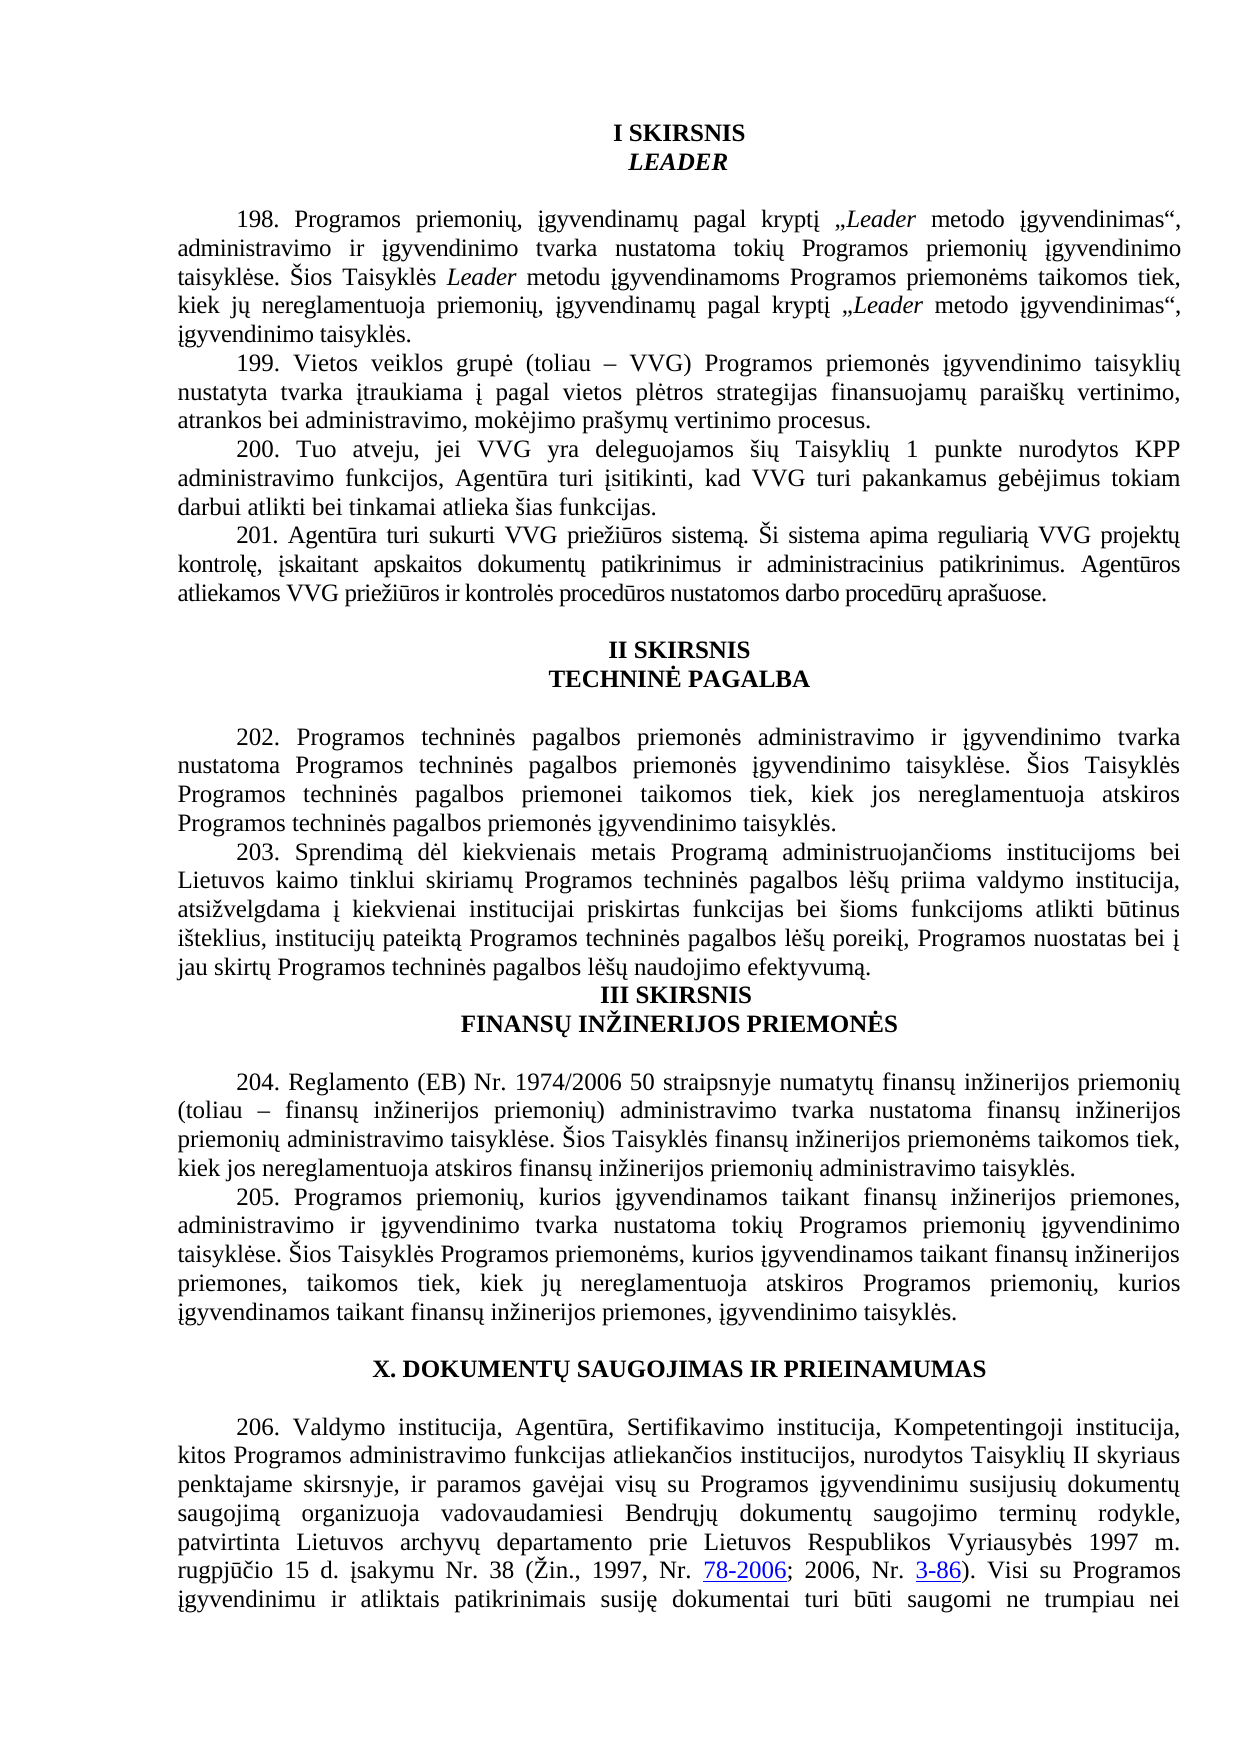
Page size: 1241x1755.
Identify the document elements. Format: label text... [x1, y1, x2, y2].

text II SKIRSNIS [177, 636, 1181, 664]
text LEADER [177, 147, 1181, 176]
text 201. Agentūra turi sukurti VVG priežiūros sistemą. Ši sistema apima reguliarią VVG projektų kontrolę, įskaitant apskaitos dokumentų patikrinimus ir administracinius patikrinimus. Agentūros atliekamos VVG priežiūros ir kontrolės procedūros nustatomos darbo procedūrų aprašuose. [177, 521, 1181, 607]
text 200. Tuo atveju, jei VVG yra deleguojamos šių Taisyklių 1 punkte nurodytos KPP administravimo funkcijos, Agentūra turi įsitikinti, kad VVG turi pakankamus gebėjimus tokiam darbui atlikti bei tinkamai atlieka šias funkcijas. [177, 434, 1181, 521]
text TECHNINĖ PAGALBA [177, 664, 1181, 693]
text X. DOKUMENTŲ SAUGOJIMAS IR PRIEINAMUMAS [177, 1354, 1181, 1383]
text FINANSŲ INŽINERIJOS PRIEMONĖS [177, 1009, 1181, 1038]
text III SKIRSNIS [177, 981, 1181, 1009]
text 205. Programos priemonių, kurios įgyvendinamos taikant finansų inžinerijos priemones, administravimo ir įgyvendinimo tvarka nustatoma tokių Programos priemonių įgyvendinimo taisyklėse. Šios Taisyklės Programos priemonėms, kurios įgyvendinamos taikant finansų inžinerijos priemones, taikomos tiek, kiek jų nereglamentuoja atskiros Programos priemonių, kurios įgyvendinamos taikant finansų inžinerijos priemones, įgyvendinimo taisyklės. [177, 1182, 1181, 1326]
text 198. Programos priemonių, įgyvendinamų pagal kryptį „Leader metodo įgyvendinimas“, administravimo ir įgyvendinimo tvarka nustatoma tokių Programos priemonių įgyvendinimo taisyklėse. Šios Taisyklės Leader metodu įgyvendinamoms Programos priemonėms taikomos tiek, kiek jų nereglamentuoja priemonių, įgyvendinamų pagal kryptį „Leader metodo įgyvendinimas“, įgyvendinimo taisyklės. [177, 204, 1181, 348]
text 204. Reglamento (EB) Nr. 1974/2006 50 straipsnyje numatytų finansų inžinerijos priemonių (toliau – finansų inžinerijos priemonių) administravimo tvarka nustatoma finansų inžinerijos priemonių administravimo taisyklėse. Šios Taisyklės finansų inžinerijos priemonėms taikomos tiek, kiek jos nereglamentuoja atskiros finansų inžinerijos priemonių administravimo taisyklės. [177, 1067, 1181, 1182]
text 202. Programos techninės pagalbos priemonės administravimo ir įgyvendinimo tvarka nustatoma Programos techninės pagalbos priemonės įgyvendinimo taisyklėse. Šios Taisyklės Programos techninės pagalbos priemonei taikomos tiek, kiek jos nereglamentuoja atskiros Programos techninės pagalbos priemonės įgyvendinimo taisyklės. [177, 722, 1181, 837]
text 199. Vietos veiklos grupė (toliau – VVG) Programos priemonės įgyvendinimo taisyklių nustatyta tvarka įtraukiama į pagal vietos plėtros strategijas finansuojamų paraiškų vertinimo, atrankos bei administravimo, mokėjimo prašymų vertinimo procesus. [177, 348, 1181, 434]
text I SKIRSNIS [177, 118, 1181, 147]
text 206. Valdymo institucija, Agentūra, Sertifikavimo institucija, Kompetentingoji institucija, kitos Programos administravimo funkcijas atliekančios institucijos, nurodytos Taisyklių II skyriaus penktajame skirsnyje, ir paramos gavėjai visų su Programos įgyvendinimu susijusių dokumentų saugojimą organizuoja vadovaudamiesi Bendrųjų dokumentų saugojimo terminų rodykle, patvirtinta Lietuvos archyvų departamento prie Lietuvos Respublikos Vyriausybės 1997 m. rugpjūčio 15 d. įsakymu Nr. 38 (Žin., 1997, Nr. 78-2006; 2006, Nr. 3-86). Visi su Programos įgyvendinimu ir atliktais patikrinimais susiję dokumentai turi būti saugomi ne trumpiau nei [177, 1412, 1181, 1613]
text 203. Sprendimą dėl kiekvienais metais Programą administruojančioms institucijoms bei Lietuvos kaimo tinklui skiriamų Programos techninės pagalbos lėšų priima valdymo institucija, atsižvelgdama į kiekvienai institucijai priskirtas funkcijas bei šioms funkcijoms atlikti būtinus išteklius, institucijų pateiktą Programos techninės pagalbos lėšų poreikį, Programos nuostatas bei į jau skirtų Programos techninės pagalbos lėšų naudojimo efektyvumą. [177, 837, 1181, 981]
